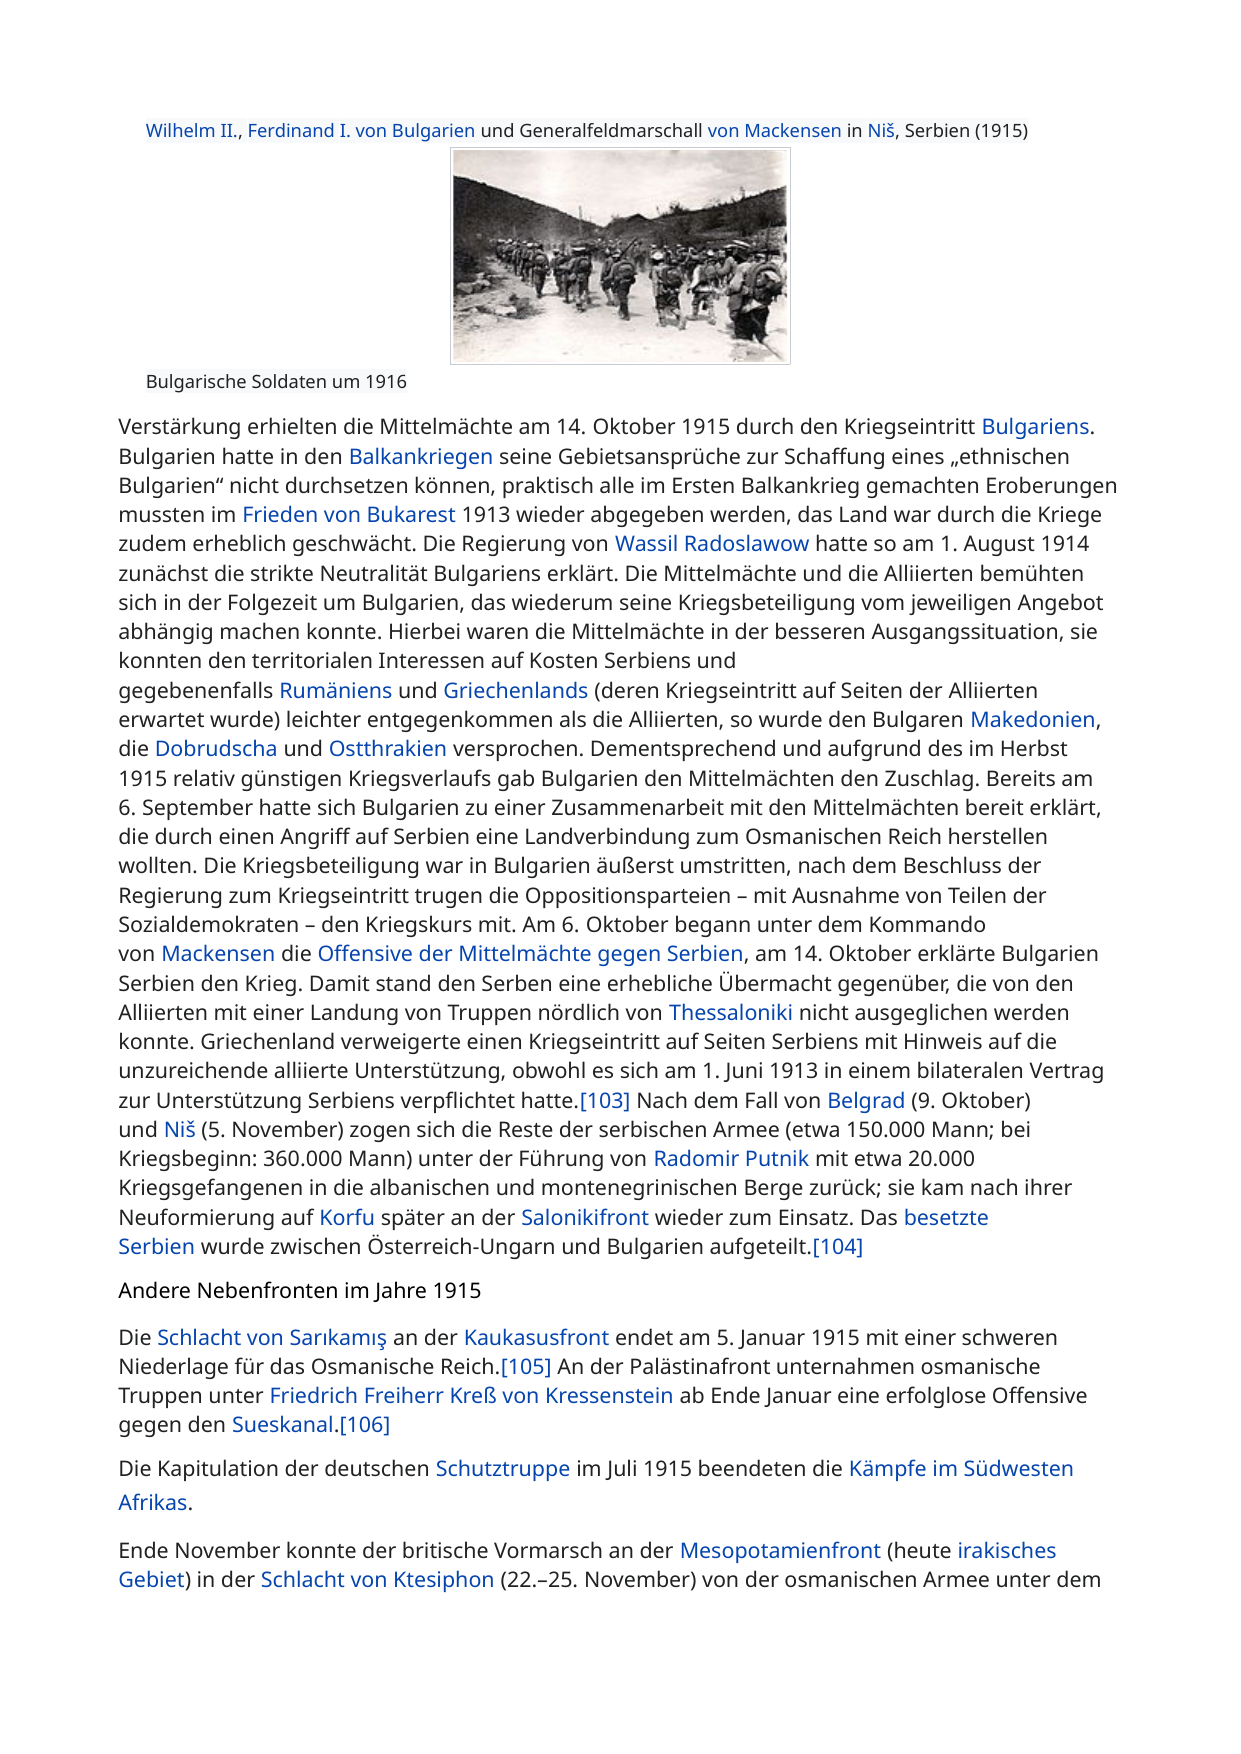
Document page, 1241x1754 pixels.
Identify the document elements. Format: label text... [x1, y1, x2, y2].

text Die Schlacht von Sarıkamış an der Kaukasusfront endet am 5. Januar 1915 mit einer schweren Niederlage für das Osmanische Reich.[105] An der Palästinafront unternahmen osmanische Truppen unter Friedrich Freiherr Kreß von Kressenstein ab Ende Januar eine erfolglose Offensive gegen den Sueskanal.[106] [118, 1322, 1122, 1439]
text Wilhelm II., Ferdinand I. von Bulgarien und Generalfeldmarschall von Mackensen in Niš, Serbien (1915) [123, 118, 1122, 143]
text Ende November konnte der britische Vormarsch an der Mesopotamienfront (heute irakisches Gebiet) in der Schlacht von Ktesiphon (22.–25. November) von der osmanischen Armee unter dem [118, 1536, 1122, 1594]
text Die Kapitulation der deutschen Schutztruppe im Juli 1915 beendeten die Kämpfe im Südwesten Afrikas. [118, 1454, 1122, 1517]
picture [453, 150, 788, 362]
subtitle Andere Nebenfronten im Jahre 1915 [118, 1275, 1122, 1304]
text Verstärkung erhielten die Mittelmächte am 14. Oktober 1915 durch den Kriegseintritt Bulgariens. Bulgarien hatte in den Balkankriegen seine Gebietsansprüche zur Schaffung eines „ethnischen Bulgarien“ nicht durchsetzen können, praktisch alle im Ersten Balkankrieg gemachten Eroberungen mussten im Frieden von Bukarest 1913 wieder abgegeben werden, das Land war durch die Kriege zudem erheblich geschwächt. Die Regierung von Wassil Radoslawow hatte so am 1. August 1914 zunächst die strikte Neutralität Bulgariens erklärt. Die Mittelmächte und die Alliierten bemühten sich in der Folgezeit um Bulgarien, das wiederum seine Kriegsbeteiligung vom jeweiligen Angebot abhängig machen konnte. Hierbei waren die Mittelmächte in der besseren Ausgangssituation, sie konnten den territorialen Interessen auf Kosten Serbiens und gegebenenfalls Rumäniens und Griechenlands (deren Kriegseintritt auf Seiten der Alliierten erwartet wurde) leichter entgegenkommen als die Alliierten, so wurde den Bulgaren Makedonien, die Dobrudscha und Ostthrakien versprochen. Dementsprechend und aufgrund des im Herbst 1915 relativ günstigen Kriegsverlaufs gab Bulgarien den Mittelmächten den Zuschlag. Bereits am 6. September hatte sich Bulgarien zu einer Zusammenarbeit mit den Mittelmächten bereit erklärt, die durch einen Angriff auf Serbien eine Landverbindung zum Osmanischen Reich herstellen wollten. Die Kriegsbeteiligung war in Bulgarien äußerst umstritten, nach dem Beschluss der Regierung zum Kriegseintritt trugen die Oppositionsparteien – mit Ausnahme von Teilen der Sozialdemokraten – den Kriegskurs mit. Am 6. Oktober begann unter dem Kommando von Mackensen die Offensive der Mittelmächte gegen Serbien, am 14. Oktober erklärte Bulgarien Serbien den Krieg. Damit stand den Serben eine erhebliche Übermacht gegenüber, die von den Alliierten mit einer Landung von Truppen nördlich von Thessaloniki nicht ausgeglichen werden konnte. Griechenland verweigerte einen Kriegseintritt auf Seiten Serbiens mit Hinweis auf die unzureichende alliierte Unterstützung, obwohl es sich am 1. Juni 1913 in einem bilateralen Vertrag zur Unterstützung Serbiens verpflichtet hatte.[103] Nach dem Fall von Belgrad (9. Oktober) und Niš (5. November) zogen sich die Reste der serbischen Armee (etwa 150.000 Mann; bei Kriegsbeginn: 360.000 Mann) unter der Führung von Radomir Putnik mit etwa 20.000 Kriegsgefangenen in die albanischen und montenegrinischen Berge zurück; sie kam nach ihrer Neuformierung auf Korfu später an der Salonikifront wieder zum Einsatz. Das besetzte Serbien wurde zwischen Österreich-Ungarn und Bulgarien aufgeteilt.[104] [118, 412, 1122, 1261]
text Bulgarische Soldaten um 1916 [123, 368, 1122, 393]
